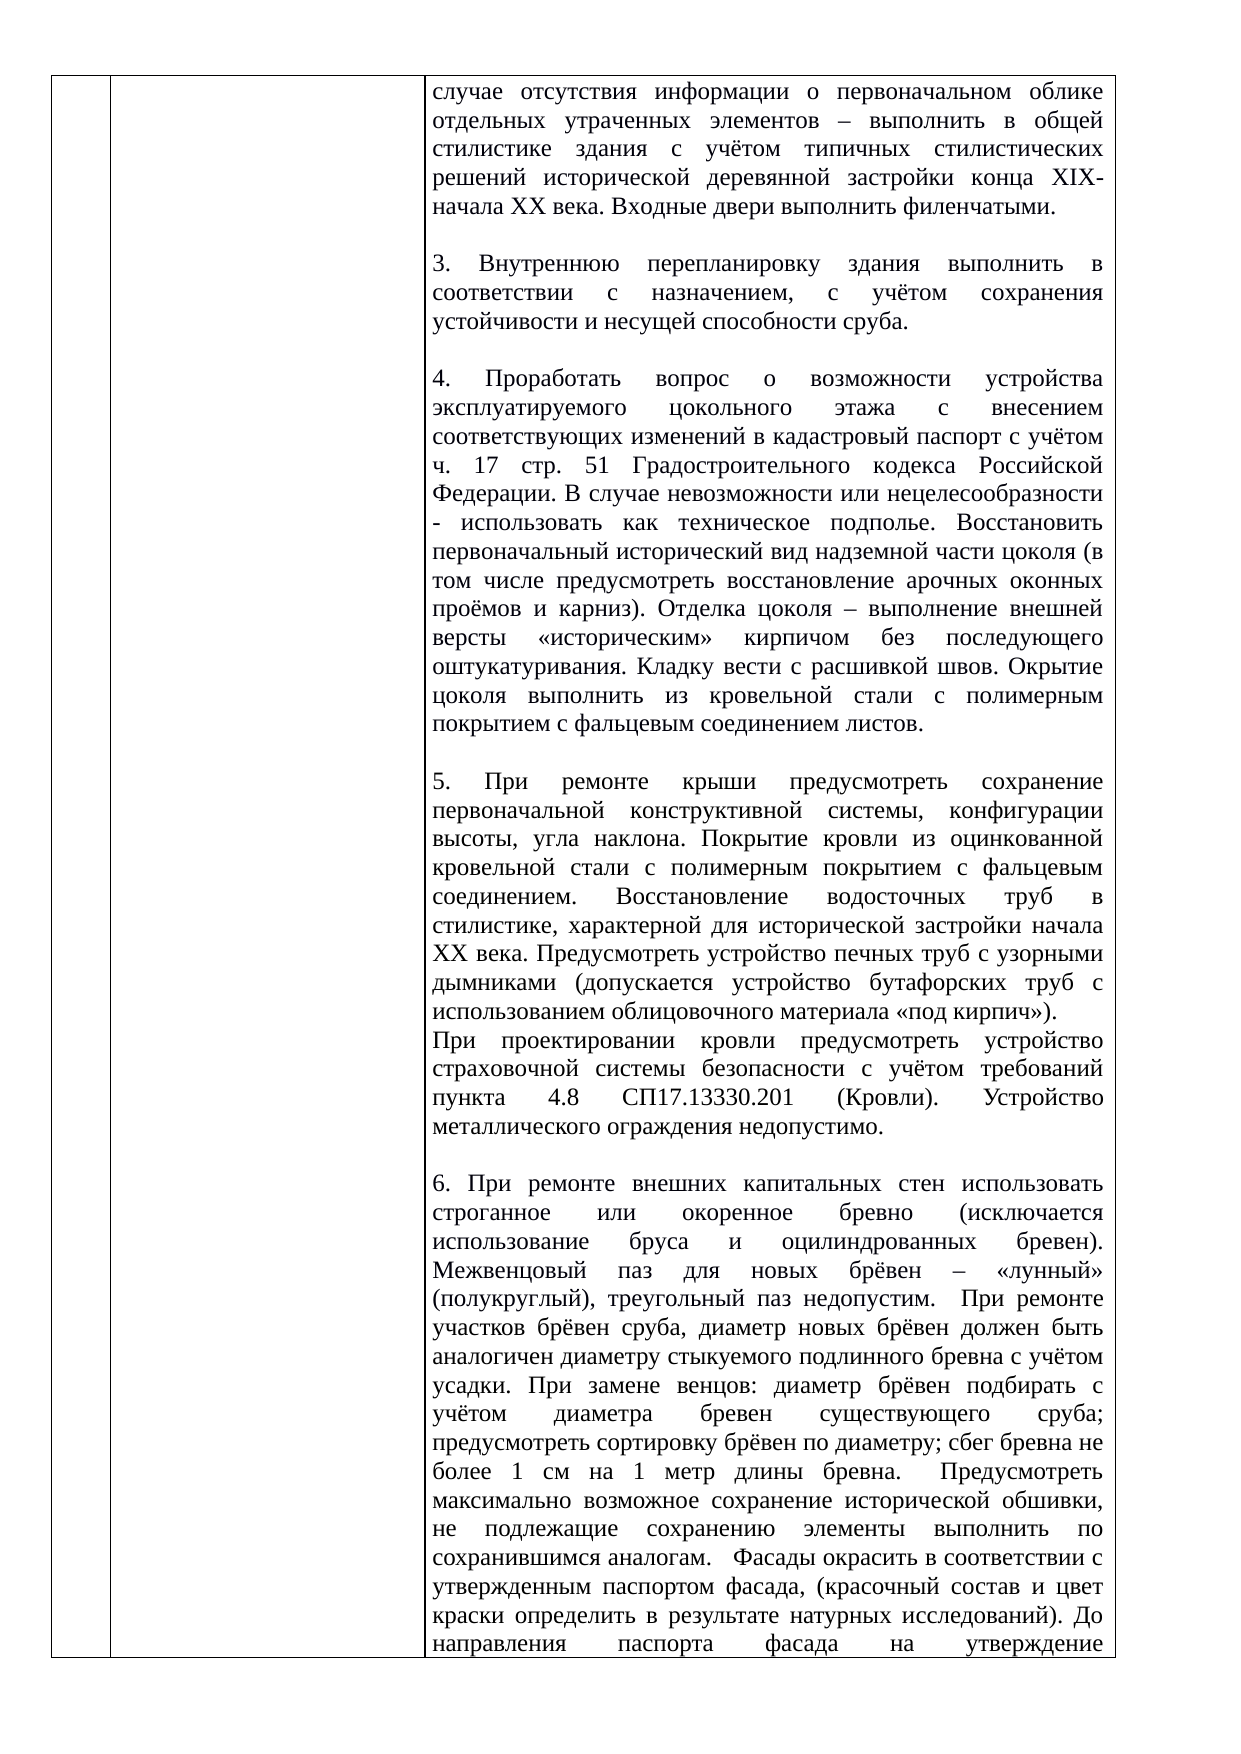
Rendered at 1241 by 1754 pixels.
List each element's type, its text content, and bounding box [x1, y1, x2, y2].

table_cell случае отсутствия информации о первоначальном облике отдельных утраченных элементов – выполнить в общей стилистике здания с учётом типичных стилистических решений исторической деревянной застройки конца XIX-начала XX века. Входные двери выполнить филенчатыми. 3. Внутреннюю перепланировку здания выполнить в соответствии с назначением, с учётом сохранения устойчивости и несущей способности сруба. 4. Проработать вопрос о возможности устройства эксплуатируемого цокольного этажа с внесением соответствующих изменений в кадастровый паспорт с учётом ч. 17 стр. 51 Градостроительного кодекса Российской Федерации. В случае невозможности или нецелесообразности - использовать как техническое подполье. Восстановить первоначальный исторический вид надземной части цоколя (в том числе предусмотреть восстановление арочных оконных проёмов и карниз). Отделка цоколя – выполнение внешней версты «историческим» кирпичом без последующего оштукатуривания. Кладку вести с расшивкой швов. Окрытие цоколя выполнить из кровельной стали с полимерным покрытием с фальцевым соединением листов. 5. При ремонте крыши предусмотреть сохранение первоначальной конструктивной системы, конфигурации высоты, угла наклона. Покрытие кровли из оцинкованной кровельной стали с полимерным покрытием с фальцевым соединением. Восстановление водосточных труб в стилистике, характерной для исторической застройки начала XX века. Предусмотреть устройство печных труб с узорными дымниками (допускается устройство бутафорских труб с использованием облицовочного материала «под кирпич»). При проектировании кровли предусмотреть устройство страховочной системы безопасности с учётом требований пункта 4.8 СП17.13330.201 (Кровли). Устройство металлического ограждения недопустимо. 6. При ремонте внешних капитальных стен использовать строганное или окоренное бревно (исключается использование бруса и оцилиндрованных бревен). Межвенцовый паз для новых брёвен – «лунный» (полукруглый), треугольный паз недопустим. При ремонте участков брёвен сруба, диаметр новых брёвен должен быть аналогичен диаметру стыкуемого подлинного бревна с учётом усадки. При замене венцов: диаметр брёвен подбирать с учётом диаметра бревен существующего сруба; предусмотреть сортировку брёвен по диаметру; сбег бревна не более 1 см на 1 метр длины бревна. Предусмотреть максимально возможное сохранение исторической обшивки, не подлежащие сохранению элементы выполнить по сохранившимся аналогам. Фасады окрасить в соответствии с утвержденным паспортом фасада, (красочный состав и цвет краски определить в результате натурных исследований). До направления паспорта фасада на утверждение [426, 76, 1115, 1657]
table_cell [52, 76, 110, 1657]
table_cell [111, 76, 424, 1657]
